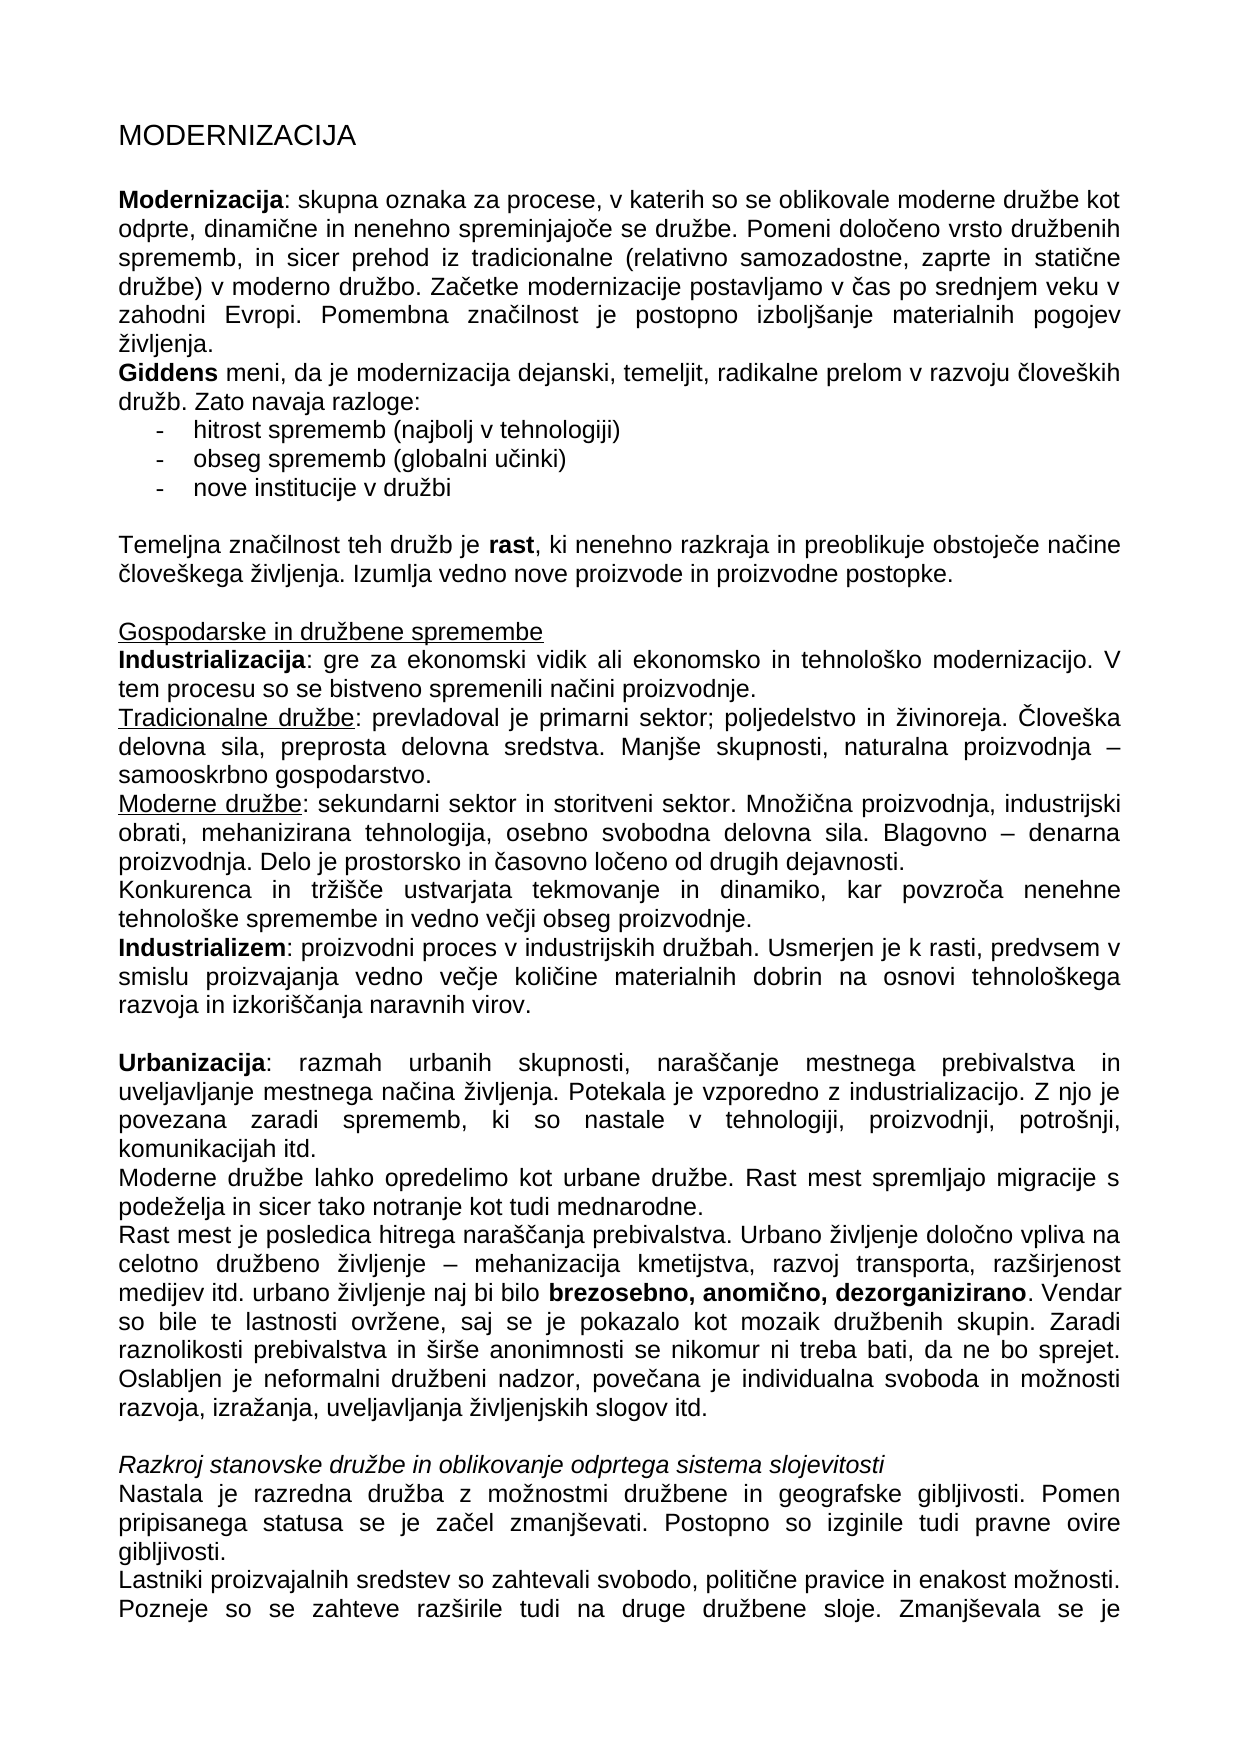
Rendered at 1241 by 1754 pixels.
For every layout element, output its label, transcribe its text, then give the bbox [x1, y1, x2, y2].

text Industrializem: proizvodni proces v industrijskih družbah. Usmerjen je k rasti, predvsem v smislu proizvajanja vedno večje količine materialnih dobrin na osnovi tehnološkega razvoja in izkoriščanja naravnih virov. [118, 933, 1122, 1019]
text Lastniki proizvajalnih sredstev so zahtevali svobodo, politične pravice in enakost možnosti. Pozneje so se zahteve razširile tudi na druge družbene sloje. Zmanjševala se je [118, 1566, 1122, 1623]
text Gospodarske in družbene spremembe [118, 617, 1122, 646]
list nove institucije v družbi [156, 473, 1122, 502]
text Modernizacija: skupna oznaka za procese, v katerih so se oblikovale moderne družbe kot odprte, dinamične in nenehno spreminjajoče se družbe. Pomeni določeno vrsto družbenih sprememb, in sicer prehod iz tradicionalne (relativno samozadostne, zaprte in statične družbe) v moderno družbo. Začetke modernizacije postavljamo v čas po srednjem veku v zahodni Evropi. Pomembna značilnost je postopno izboljšanje materialnih pogojev življenja. [118, 185, 1122, 358]
list obseg sprememb (globalni učinki) [156, 444, 1122, 473]
text Moderne družbe lahko opredelimo kot urbane družbe. Rast mest spremljajo migracije s podeželja in sicer tako notranje kot tudi mednarodne. [118, 1163, 1122, 1221]
text Tradicionalne družbe: prevladoval je primarni sektor; poljedelstvo in živinoreja. Človeška delovna sila, preprosta delovna sredstva. Manjše skupnosti, naturalna proizvodnja – samooskrbno gospodarstvo. [118, 703, 1122, 789]
text Konkurenca in tržišče ustvarjata tekmovanje in dinamiko, kar povzroča nenehne tehnološke spremembe in vedno večji obseg proizvodnje. [118, 876, 1122, 933]
list hitrost sprememb (najbolj v tehnologiji) [156, 415, 1122, 444]
text Nastala je razredna družba z možnostmi družbene in geografske gibljivosti. Pomen pripisanega statusa se je začel zmanjševati. Postopno so izginile tudi pravne ovire gibljivosti. [118, 1479, 1122, 1566]
text Rast mest je posledica hitrega naraščanja prebivalstva. Urbano življenje določno vpliva na celotno družbeno življenje – mehanizacija kmetijstva, razvoj transporta, razširjenost medijev itd. urbano življenje naj bi bilo brezosebno, anomično, dezorganizirano. Vendar so bile te lastnosti ovržene, saj se je pokazalo kot mozaik družbenih skupin. Zaradi raznolikosti prebivalstva in širše anonimnosti se nikomur ni treba bati, da ne bo sprejet. Oslabljen je neformalni družbeni nadzor, povečana je individualna svoboda in možnosti razvoja, izražanja, uveljavljanja življenjskih slogov itd. [118, 1221, 1122, 1422]
text Razkroj stanovske družbe in oblikovanje odprtega sistema slojevitosti [118, 1451, 1122, 1479]
text Moderne družbe: sekundarni sektor in storitveni sektor. Množična proizvodnja, industrijski obrati, mehanizirana tehnologija, osebno svobodna delovna sila. Blagovno – denarna proizvodnja. Delo je prostorsko in časovno ločeno od drugih dejavnosti. [118, 789, 1122, 876]
text MODERNIZACIJA [118, 118, 1122, 152]
text Industrializacija: gre za ekonomski vidik ali ekonomsko in tehnološko modernizacijo. V tem procesu so se bistveno spremenili načini proizvodnje. [118, 646, 1122, 703]
text Giddens meni, da je modernizacija dejanski, temeljit, radikalne prelom v razvoju človeških družb. Zato navaja razloge: [118, 358, 1122, 415]
text Temeljna značilnost teh družb je rast, ki nenehno razkraja in preoblikuje obstoječe načine človeškega življenja. Izumlja vedno nove proizvode in proizvodne postopke. [118, 531, 1122, 588]
text Urbanizacija: razmah urbanih skupnosti, naraščanje mestnega prebivalstva in uveljavljanje mestnega načina življenja. Potekala je vzporedno z industrializacijo. Z njo je povezana zaradi sprememb, ki so nastale v tehnologiji, proizvodnji, potrošnji, komunikacijah itd. [118, 1048, 1122, 1163]
